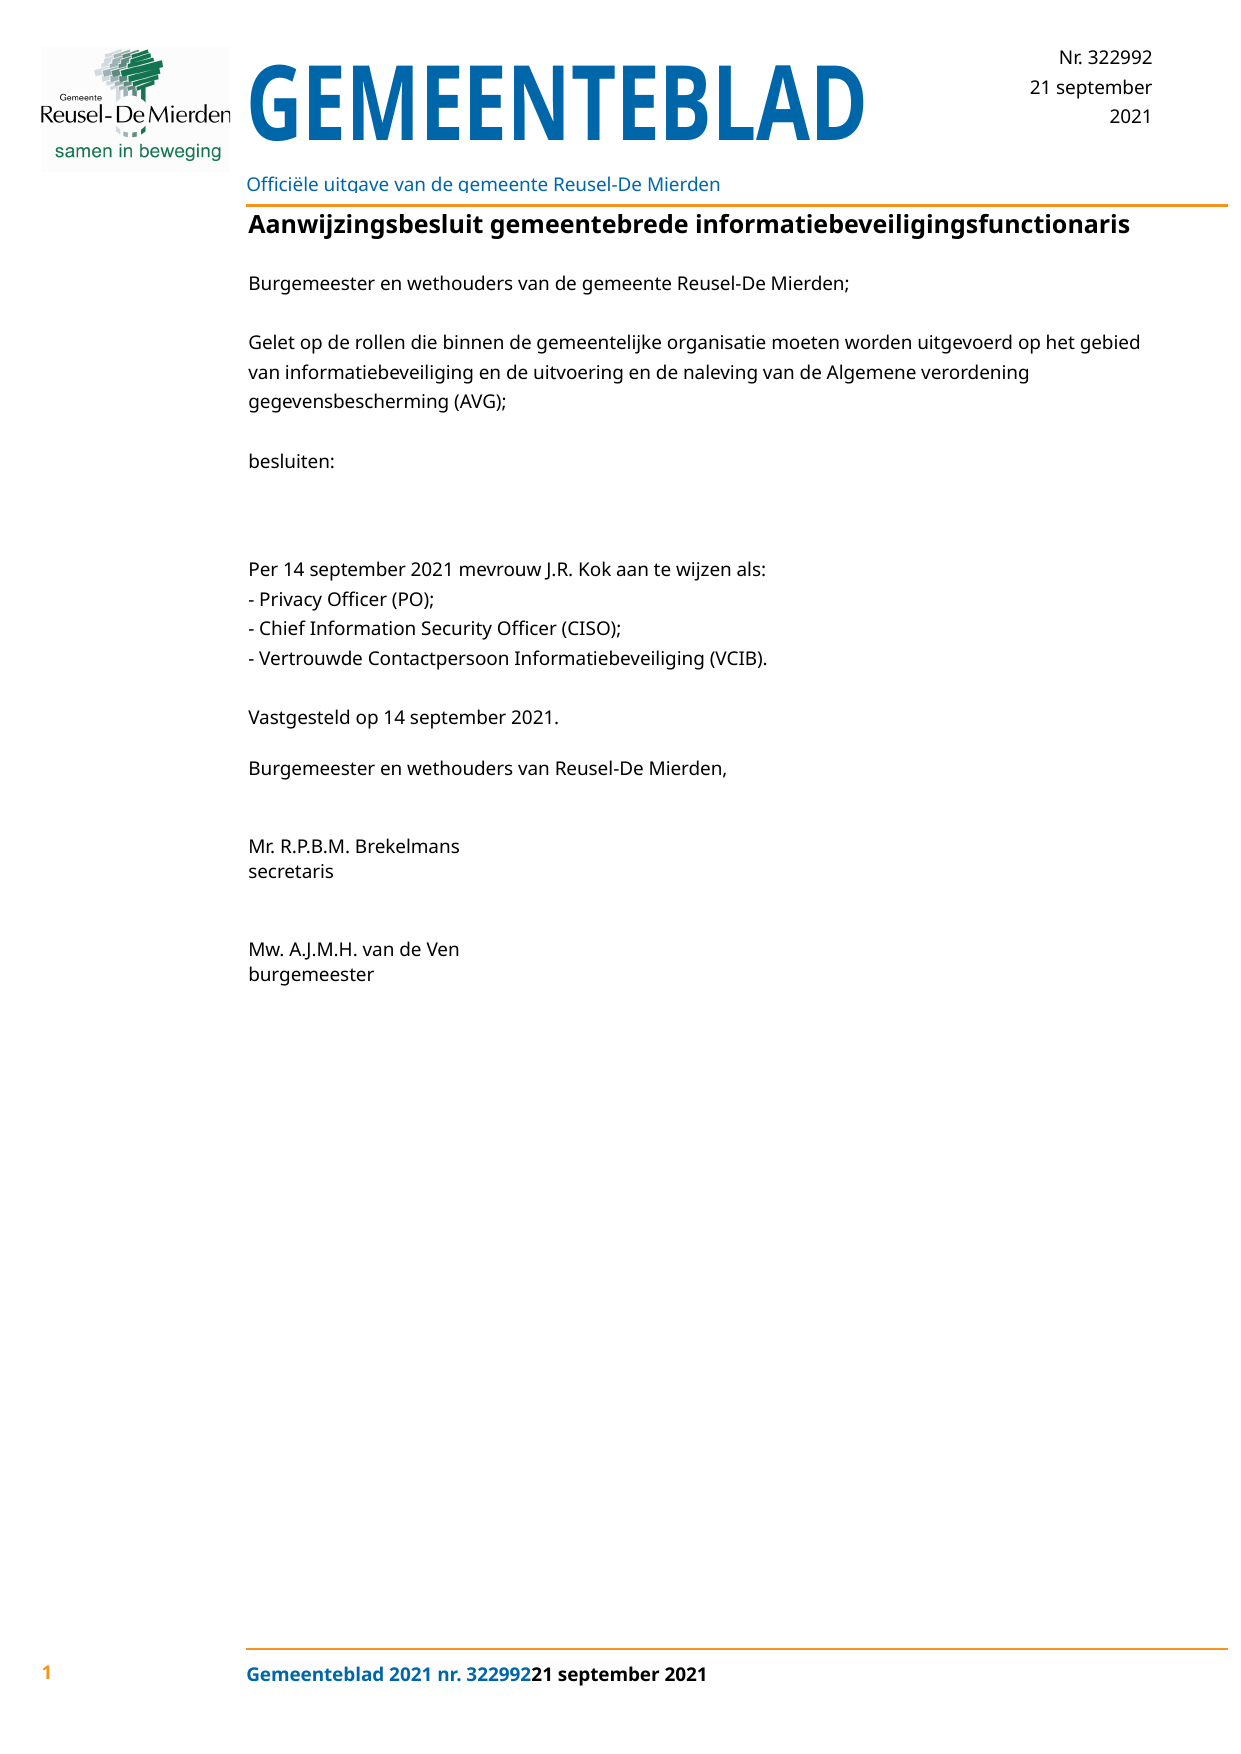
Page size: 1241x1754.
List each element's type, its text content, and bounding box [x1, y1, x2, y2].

text - Privacy Officer (PO); [248, 586, 1152, 612]
text - Chief Information Security Officer (CISO); [248, 615, 1152, 641]
text Vastgesteld op 14 september 2021. [248, 704, 1152, 730]
text Burgemeester en wethouders van de gemeente Reusel-De Mierden; [248, 270, 1152, 296]
text Mr. R.P.B.M. Brekelmans [248, 833, 1152, 858]
picture [41, 47, 231, 172]
text Burgemeester en wethouders van Reusel-De Mierden, [248, 756, 1152, 781]
text - Vertrouwde Contactpersoon Informatiebeveiliging (VCIB). [248, 645, 1152, 671]
text Aanwijzingsbesluit gemeentebrede informatiebeveiligingsfunctionaris [248, 207, 1152, 241]
text burgemeester [248, 961, 1152, 987]
text Per 14 september 2021 mevrouw J.R. Kok aan te wijzen als: [248, 556, 1152, 582]
text besluiten: [248, 448, 1152, 473]
text Mw. A.J.M.H. van de Ven [248, 936, 1152, 961]
text secretaris [248, 858, 1152, 884]
text Gelet op de rollen die binnen de gemeentelijke organisatie moeten worden uitgevoerd op het gebied van informatiebeveiliging en de uitvoering en de naleving van de Algemene verordening gegevensbescherming (AVG); [248, 329, 1152, 414]
